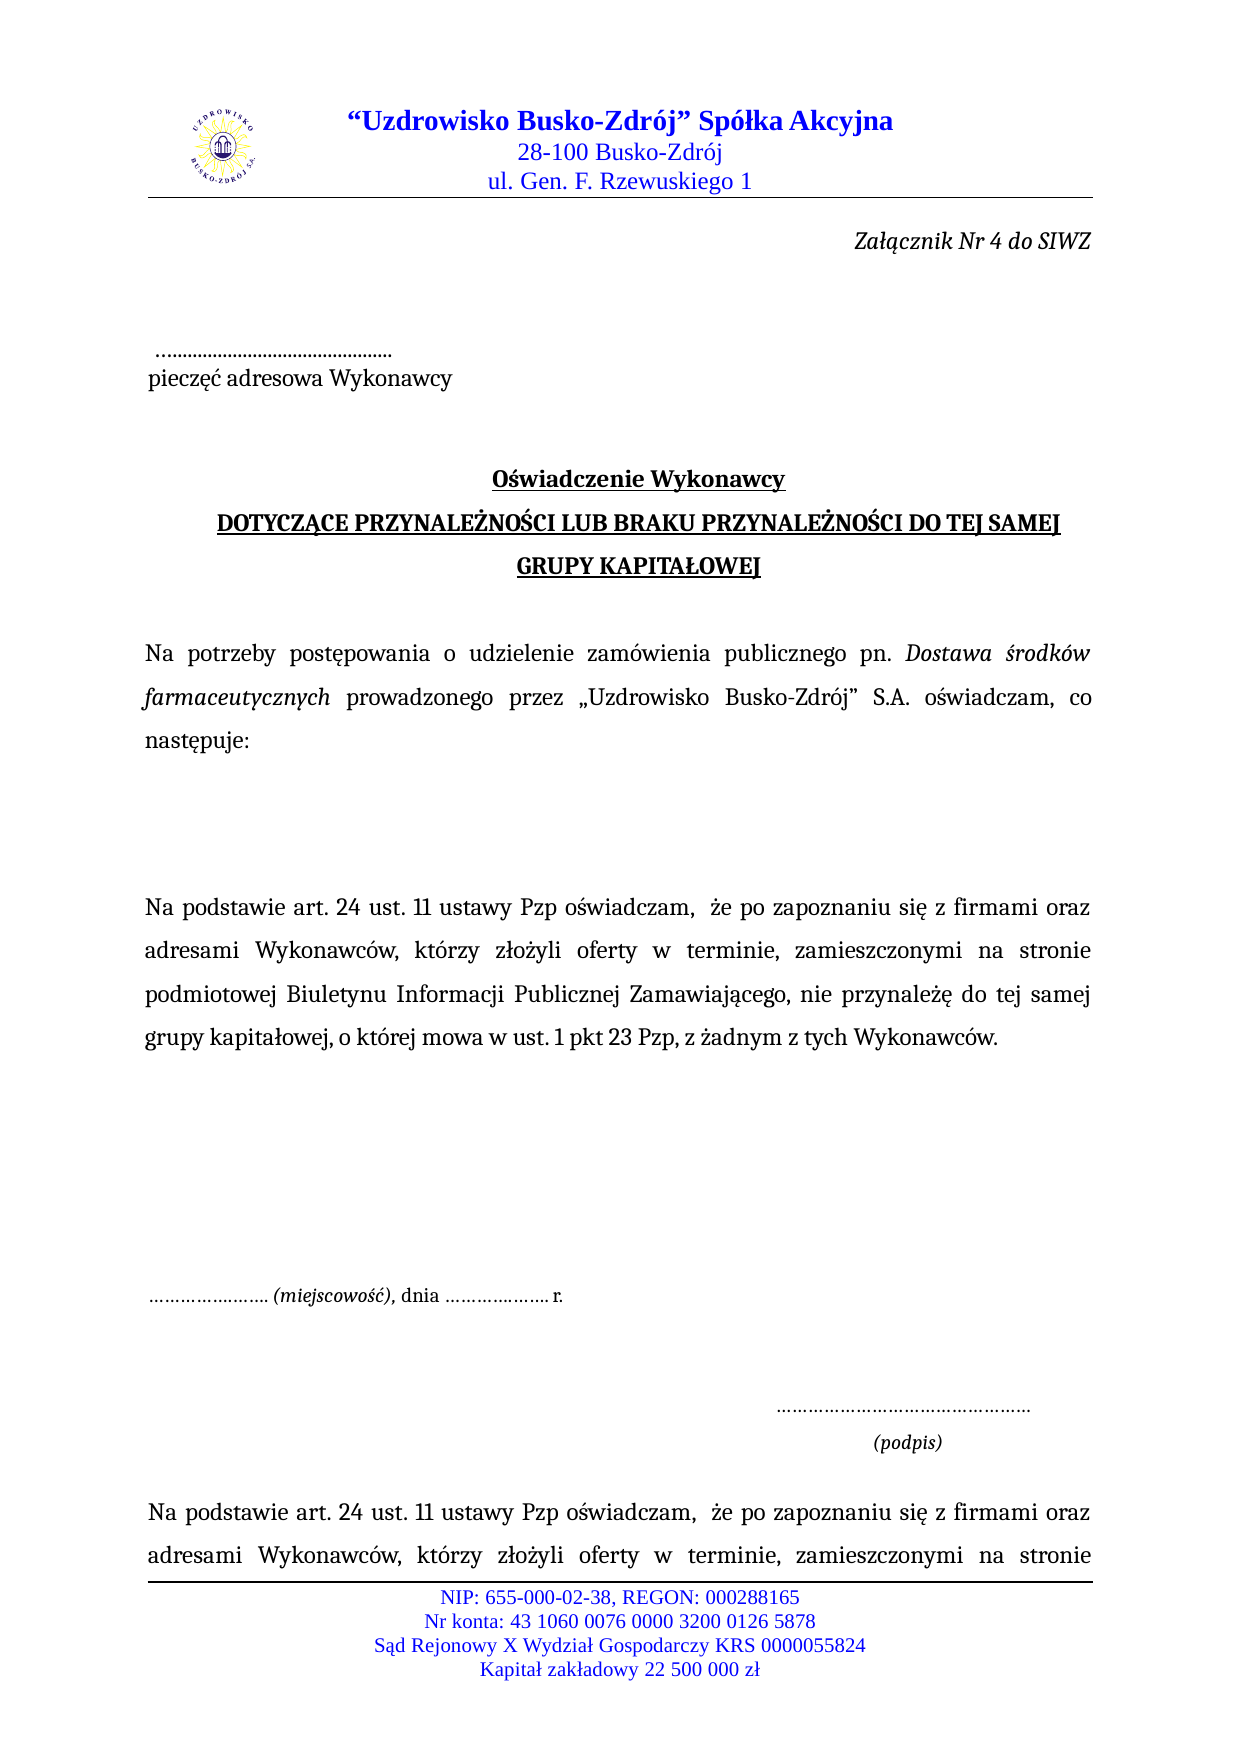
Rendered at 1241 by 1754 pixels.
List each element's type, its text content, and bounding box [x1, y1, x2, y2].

list Załącznik Nr 4 do SIWZ [148, 227, 1093, 256]
text …………….……. (miejscowość), dnia ………….……. r. [148, 1284, 1093, 1308]
text ………………………………………… [149, 1394, 1093, 1418]
list Oświadczenie Wykonawcy [148, 465, 1093, 494]
list DOTYCZĄCE PRZYNALEŻNOŚCI LUB BRAKU PRZYNALEŻNOŚCI DO TEJ SAMEJ GRUPY KAPITAŁOWEJ [148, 509, 1093, 581]
list Na podstawie art. 24 ust. 11 ustawy Pzp oświadczam, że po zapoznaniu się z firmami oraz adresami Wykonawców, którzy złożyli oferty w terminie, zamieszczonymi na stronie podmiotowej Biuletynu Informacji Publicznej Zamawiającego, nie przynależę do tej samej grupy kapitałowej, o której mowa w ust. 1 pkt 23 Pzp, z żadnym z tych Wykonawców. [144, 893, 1093, 1052]
list (podpis) [149, 1431, 1093, 1455]
list Na podstawie art. 24 ust. 11 ustawy Pzp oświadczam, że po zapoznaniu się z firmami oraz adresami Wykonawców, którzy złożyli oferty w terminie, zamieszczonymi na stronie [148, 1498, 1093, 1570]
list pieczęć adresowa Wykonawcy [148, 364, 1093, 393]
list …............................................ [148, 335, 1093, 364]
list Na potrzeby postępowania o udzielenie zamówienia publicznego pn. Dostawa środków farmaceutycznych prowadzonego przez „Uzdrowisko Busko-Zdrój” S.A. oświadczam, co następuje: [144, 639, 1093, 755]
